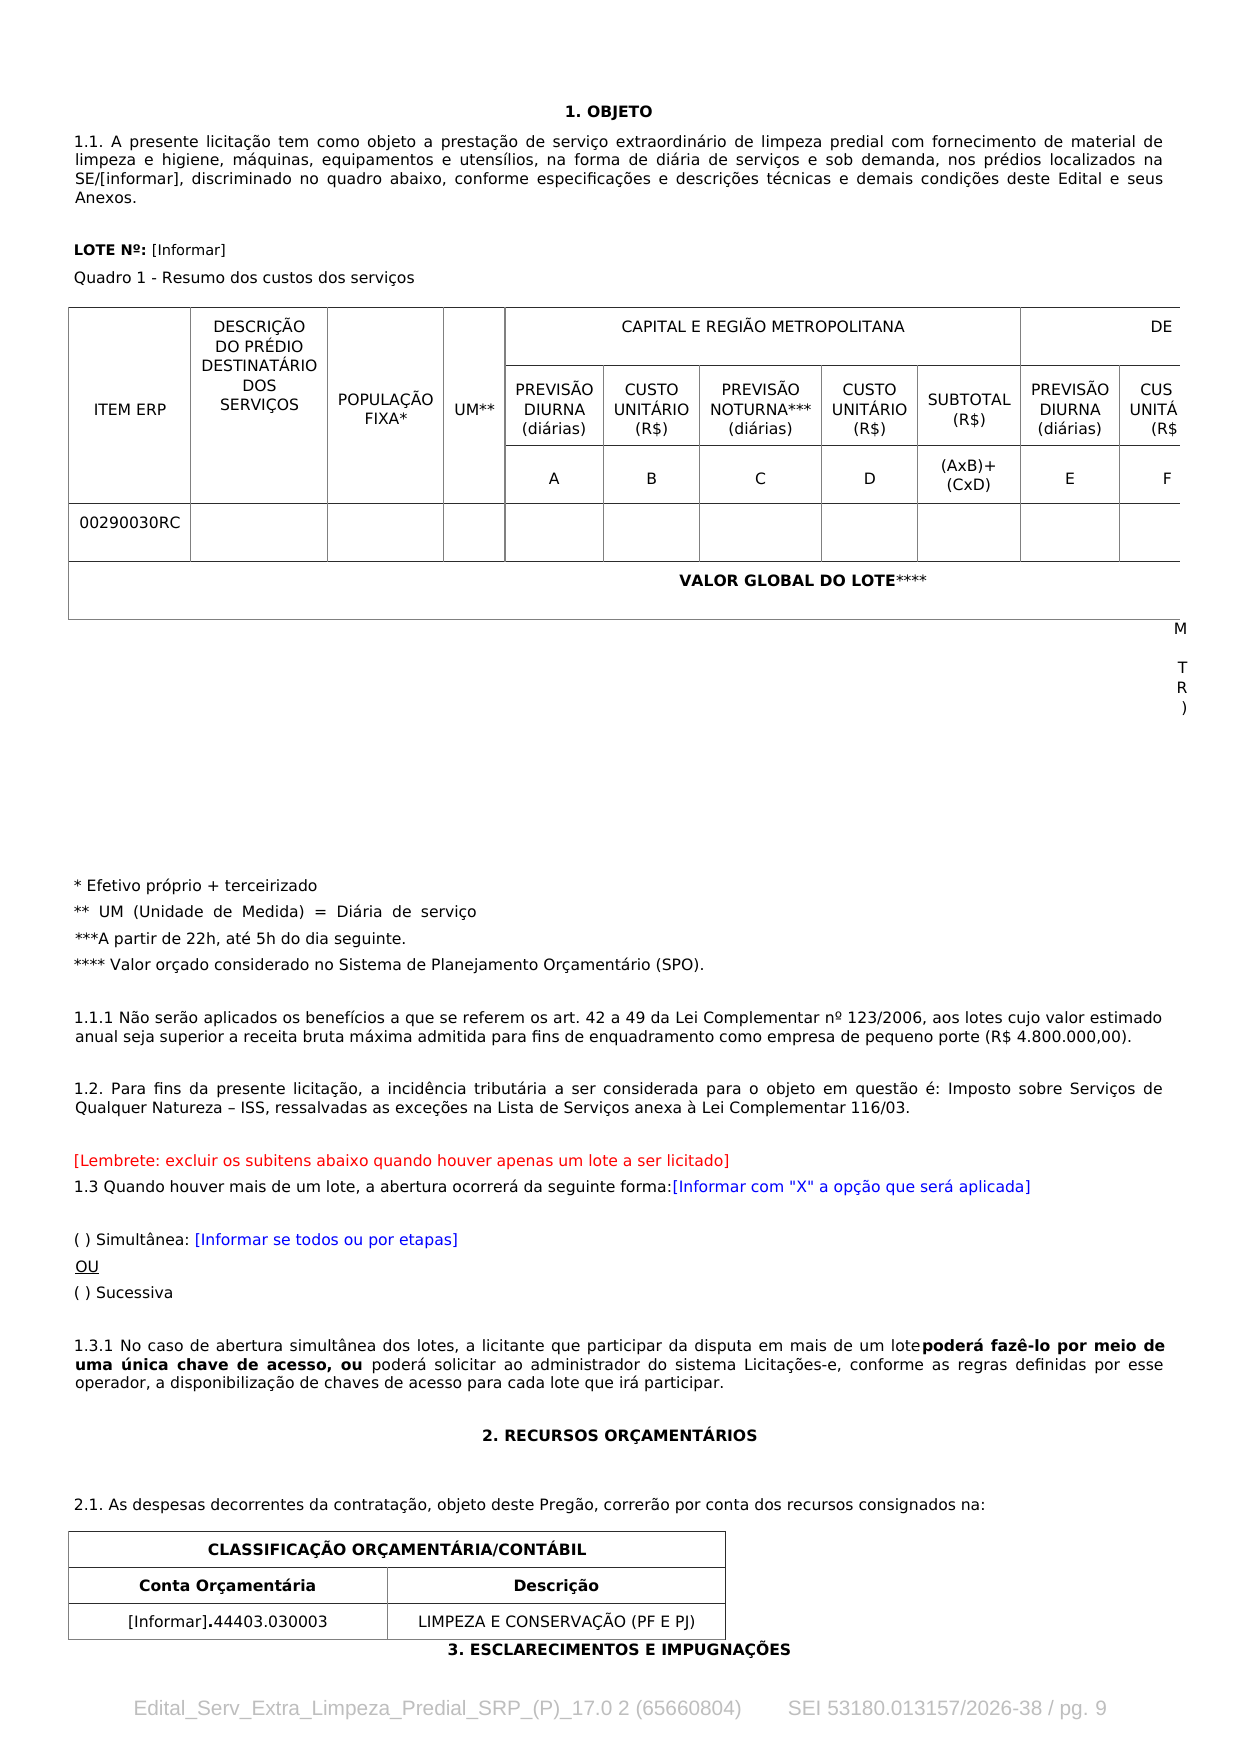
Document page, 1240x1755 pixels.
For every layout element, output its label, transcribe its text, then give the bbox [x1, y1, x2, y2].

text **** Valor orçado considerado no Sistema de Planejamento Orçamentário (SPO). [74, 956, 1165, 974]
table_cell [328, 562, 444, 619]
text 1.3 Quando houver mais de um lote, a abertura ocorrerá da seguinte forma:[Informar com "X" a opção que será aplicada] [74, 1178, 1165, 1196]
table_cell [328, 504, 443, 561]
table_cell VALOR GLOBAL DO LOTE** [603, 562, 917, 619]
table_header DESCRIÇÃO DO PRÉDIO DESTINATÁRIO DOS SERVIÇOS [191, 308, 327, 503]
table_cell B [604, 446, 699, 503]
table_header DE [1119, 308, 1180, 365]
table_header CLASSIFICAÇÃO ORÇAMENTÁRIA/CONTÁBIL [69, 1532, 725, 1567]
text OU [75, 1257, 1188, 1276]
text Quadro 1 - Resumo dos custos dos serviços [74, 269, 1165, 287]
text ) [69, 699, 1187, 717]
table_cell CUSTO UNITÁRIO (R$) [822, 366, 917, 445]
table_cell D [822, 446, 917, 503]
table_cell [604, 504, 699, 561]
table_cell SUBTOTAL (R$) [918, 366, 1020, 445]
table_cell [1120, 504, 1180, 561]
table_cell Descrição [388, 1568, 725, 1603]
text R [69, 679, 1187, 697]
table_header [918, 308, 1020, 365]
table_cell PREVISÃO NOTURNA*** (diárias) [700, 366, 821, 445]
list OBJETO [47, 103, 1170, 121]
table_cell [918, 504, 1020, 561]
table_cell PREVISÃO DIURNA (diárias) [506, 366, 603, 445]
table_header POPULAÇÃO FIXA* [328, 308, 443, 503]
text ( ) Sucessiva [74, 1284, 1165, 1302]
table_cell CUSTO UNITÁRIO (R$) [604, 366, 699, 445]
table_cell [822, 504, 917, 561]
table_cell 00290030RC [69, 504, 190, 561]
text 1.1. A presente licitação tem como objeto a prestação de serviço extraordinário de limpeza predial com fornecimento de material de limpeza e higiene, máquinas, equipamentos e utensílios, na forma de diária de serviços e sob demanda, nos prédios localizados na SE/[informar], discriminado no quadro abaixo, conforme especificações e descrições técnicas e demais condições deste Edital e seus Anexos. [74, 133, 1165, 207]
table_cell [1119, 562, 1180, 619]
table_cell [700, 504, 821, 561]
text [Lembrete: excluir os subitens abaixo quando houver apenas um lote a ser licitado] [74, 1152, 1188, 1170]
table_header [1021, 308, 1119, 365]
table_cell F [1120, 446, 1180, 503]
table_header UM** [444, 308, 504, 503]
table_cell [1021, 562, 1119, 619]
table_cell [191, 504, 327, 561]
table_cell [Informar].44403.030003 [69, 1604, 387, 1639]
table_cell [444, 562, 505, 619]
text 1.2. Para fins da presente licitação, a incidência tributária a ser considerada para o objeto em questão é: Imposto sobre Serviços de Qualquer Natureza – ISS, ressalvadas as exceções na Lista de Serviços anexa à Lei Complementar 116/03. [74, 1080, 1165, 1117]
text 1.1.1 Não serão aplicados os benefícios a que se referem os art. 42 a 49 da Lei Complementar nº 123/2006, aos lotes cujo valor estimado anual seja superior a receita bruta máxima admitida para fins de enquadramento como empresa de pequeno porte (R$ 4.800.000,00). [74, 1009, 1165, 1046]
table_cell PREVISÃO DIURNA (diárias) [1021, 366, 1119, 445]
table_cell [191, 562, 327, 619]
table_cell A [506, 446, 603, 503]
table_header [506, 308, 603, 365]
table_cell [444, 504, 504, 561]
text ** UM (Unidade de Medida) = Diária de serviço ***A partir de 22h, até 5h do dia seguinte. [74, 903, 477, 948]
text T [69, 659, 1187, 677]
table_header CAPITAL E REGIÃO METROPOLITANA [603, 308, 917, 365]
table_cell [69, 562, 191, 619]
table_cell CUS UNITÁ (R$ [1120, 366, 1180, 445]
table_cell [1021, 504, 1119, 561]
table_header ITEM ERP [69, 308, 190, 503]
table_cell C [700, 446, 821, 503]
table_cell LIMPEZA E CONSERVAÇÃO (PF E PJ) [388, 1604, 725, 1639]
text 2. RECURSOS ORÇAMENTÁRIOS [69, 1427, 1170, 1445]
table_cell (AxB)+ (CxD) [918, 446, 1020, 503]
text 1.3.1 No caso de abertura simultânea dos lotes, a licitante que participar da disputa em mais de um lotepoderá fazê-lo por meio de uma única chave de acesso, ou poderá solicitar ao administrador do sistema Licitações-e, conforme as regras definidas por esse operador, a disponibilização de chaves de acesso para cada lote que irá participar. [74, 1337, 1165, 1392]
text 3. ESCLARECIMENTOS E IMPUGNAÇÕES [69, 1640, 1170, 1659]
text * Efetivo próprio + terceirizado [74, 877, 1165, 895]
table_cell ** [918, 562, 1021, 619]
table_cell [505, 562, 603, 619]
text LOTE Nº: [Informar] [74, 242, 1188, 259]
text 2.1. As despesas decorrentes da contratação, objeto deste Pregão, correrão por conta dos recursos consignados na: [74, 1496, 1165, 1514]
text M [69, 620, 1187, 638]
table_cell Conta Orçamentária [69, 1568, 387, 1603]
table_cell E [1021, 446, 1119, 503]
text ( ) Simultânea: [Informar se todos ou por etapas] [74, 1231, 1188, 1249]
table_cell [506, 504, 603, 561]
